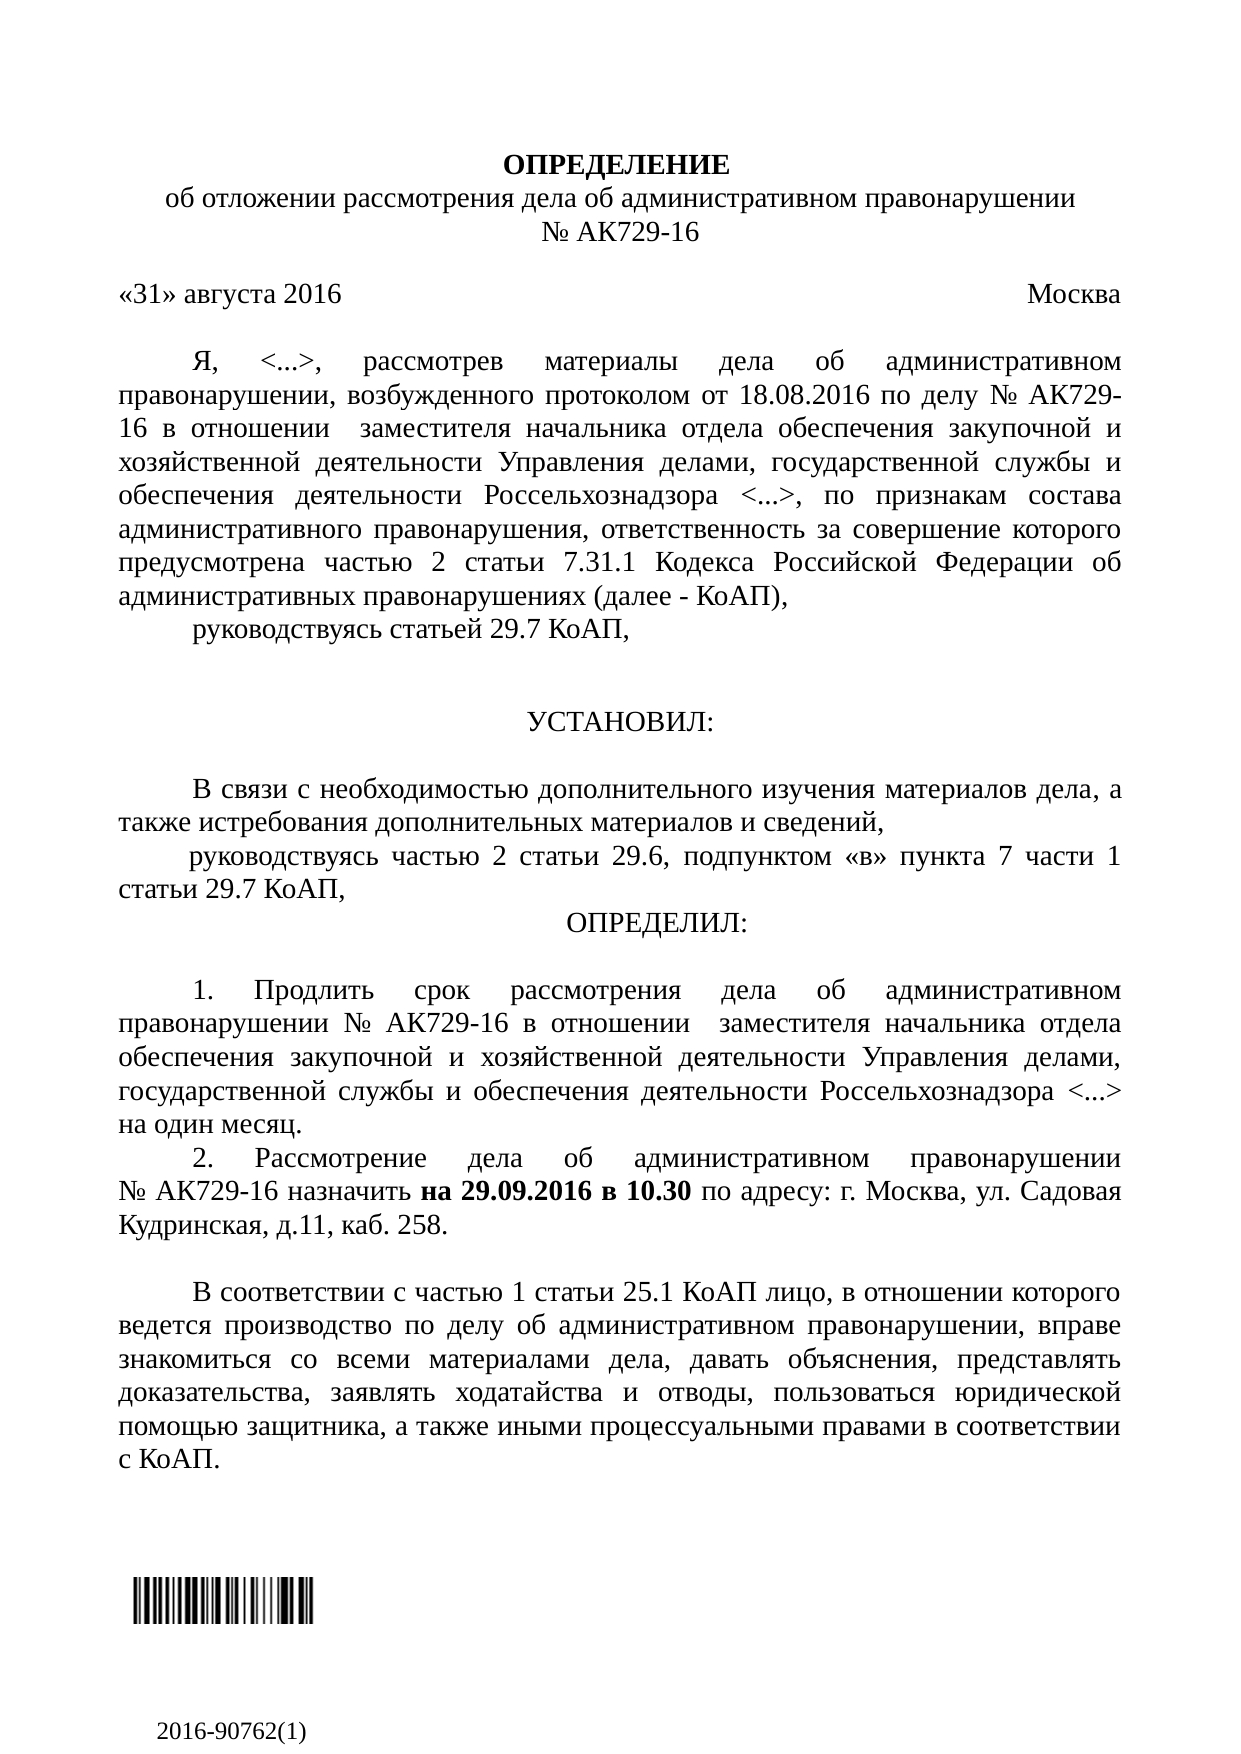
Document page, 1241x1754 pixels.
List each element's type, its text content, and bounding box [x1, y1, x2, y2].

text руководствуясь частью 2 статьи 29.6, подпунктом «в» пункта 7 части 1 статьи 29.7 КоАП, [118, 838, 1122, 905]
text ОПРЕДЕЛИЛ: [118, 905, 1122, 938]
text УСТАНОВИЛ: [118, 704, 1122, 737]
text руководствуясь статьей 29.7 КоАП, [118, 612, 1122, 645]
text 1. Продлить срок рассмотрения дела об административном правонарушении № АК729-16 в отношении заместителя начальника отдела обеспечения закупочной и хозяйственной деятельности Управления делами, государственной службы и обеспечения деятельности Россельхознадзора <...> на один месяц. [118, 972, 1122, 1140]
text ОПРЕДЕЛЕНИЕ [118, 147, 1122, 180]
text Я, <...>, рассмотрев материалы дела об административном правонарушении, возбужденного протоколом от 18.08.2016 по делу № АК729-16 в отношении заместителя начальника отдела обеспечения закупочной и хозяйственной деятельности Управления делами, государственной службы и обеспечения деятельности Россельхознадзора <...>, по признакам состава административного правонарушения, ответственность за совершение которого предусмотрена частью 2 статьи 7.31.1 Кодекса Российской Федерации об административных правонарушениях (далее - КоАП), [118, 343, 1122, 612]
text «31» августа 2016 Москва [118, 276, 1122, 310]
text об отложении рассмотрения дела об административном правонарушении № АК729-16 [118, 180, 1122, 247]
picture [118, 1577, 331, 1624]
text 2. Рассмотрение дела об административном правонарушении № АК729-16 назначить на 29.09.2016 в 10.30 по адресу: г. Москва, ул. Садовая Кудринская, д.11, каб. 258. [118, 1140, 1122, 1240]
text В соответствии с частью 1 статьи 25.1 КоАП лицо, в отношении которого ведется производство по делу об административном правонарушении, вправе знакомиться со всеми материалами дела, давать объяснения, представлять доказательства, заявлять ходатайства и отводы, пользоваться юридической помощью защитника, а также иными процессуальными правами в соответствии с КоАП. [118, 1274, 1122, 1475]
text В связи с необходимостью дополнительного изучения материалов дела, а также истребования дополнительных материалов и сведений, [118, 771, 1122, 838]
